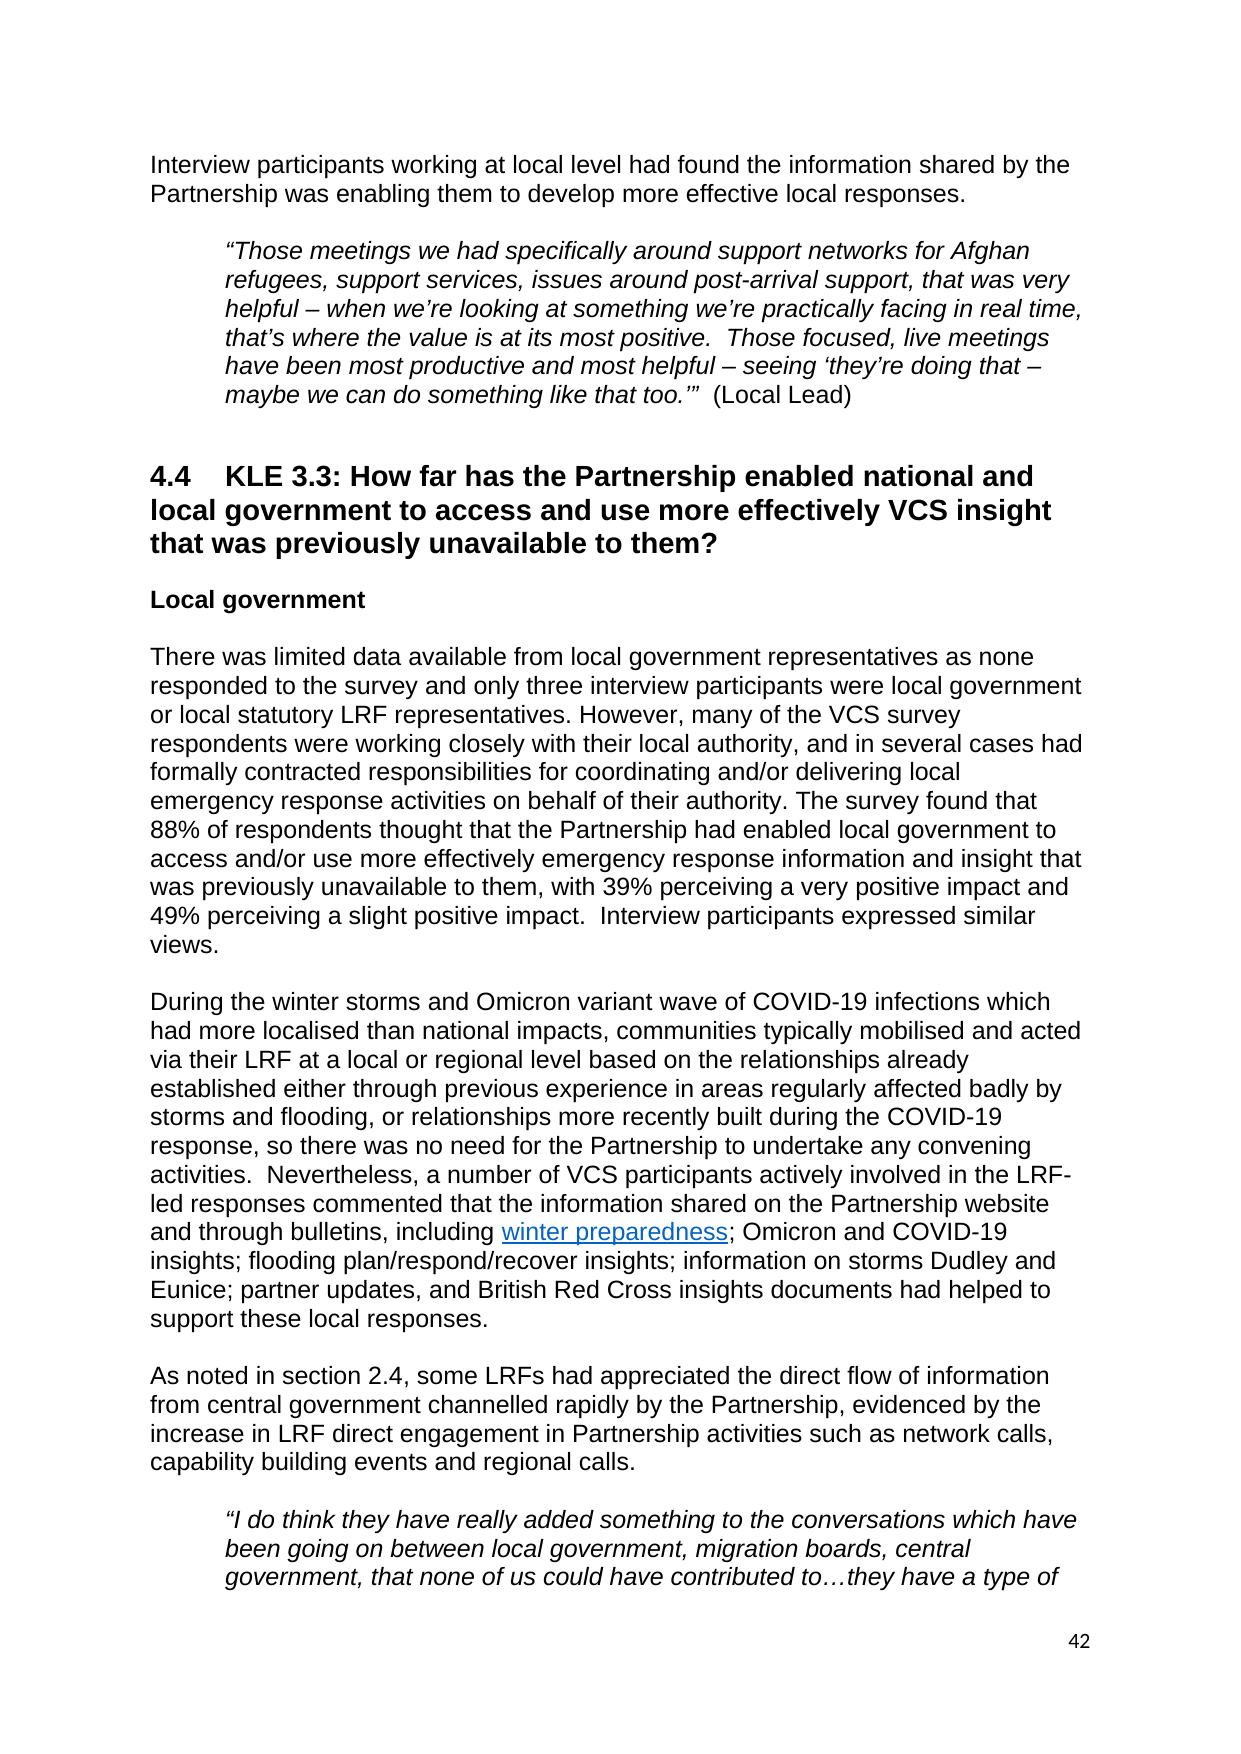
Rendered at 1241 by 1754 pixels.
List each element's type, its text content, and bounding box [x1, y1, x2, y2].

subtitle 4.4 KLE 3.3: How far has the Partnership enabled national and local government to access and use more effectively VCS insight that was previously unavailable to them? [150, 459, 1090, 559]
text “I do think they have really added something to the conversations which have been going on between local government, migration boards, central government, that none of us could have contributed to…they have a type of [225, 1505, 1090, 1591]
text As noted in section 2.4, some LRFs had appreciated the direct flow of information from central government channelled rapidly by the Partnership, evidenced by the increase in LRF direct engagement in Partnership activities such as network calls, capability building events and regional calls. [150, 1361, 1090, 1476]
text During the winter storms and Omicron variant wave of COVID-19 infections which had more localised than national impacts, communities typically mobilised and acted via their LRF at a local or regional level based on the relationships already established either through previous experience in areas regularly affected badly by storms and flooding, or relationships more recently built during the COVID-19 response, so there was no need for the Partnership to undertake any convening activities. Nevertheless, a number of VCS participants actively involved in the LRF-led responses commented that the information shared on the Partnership website and through bulletins, including winter preparedness; Omicron and COVID-19 insights; flooding plan/respond/recover insights; information on storms Dudley and Eunice; partner updates, and British Red Cross insights documents had helped to support these local responses. [150, 987, 1090, 1332]
text Interview participants working at local level had found the information shared by the Partnership was enabling them to develop more effective local responses. [150, 150, 1090, 207]
text Local government [150, 585, 1090, 613]
text “Those meetings we had specifically around support networks for Afghan refugees, support services, issues around post-arrival support, that was very helpful – when we’re looking at something we’re practically facing in real time, that’s where the value is at its most positive. Those focused, live meetings have been most productive and most helpful – seeing ‘they’re doing that – maybe we can do something like that too.’” (Local Lead) [225, 236, 1090, 409]
text There was limited data available from local government representatives as none responded to the survey and only three interview participants were local government or local statutory LRF representatives. However, many of the VCS survey respondents were working closely with their local authority, and in several cases had formally contracted responsibilities for coordinating and/or delivering local emergency response activities on behalf of their authority. The survey found that 88% of respondents thought that the Partnership had enabled local government to access and/or use more effectively emergency response information and insight that was previously unavailable to them, with 39% perceiving a very positive impact and 49% perceiving a slight positive impact. Interview participants expressed similar views. [150, 642, 1090, 958]
